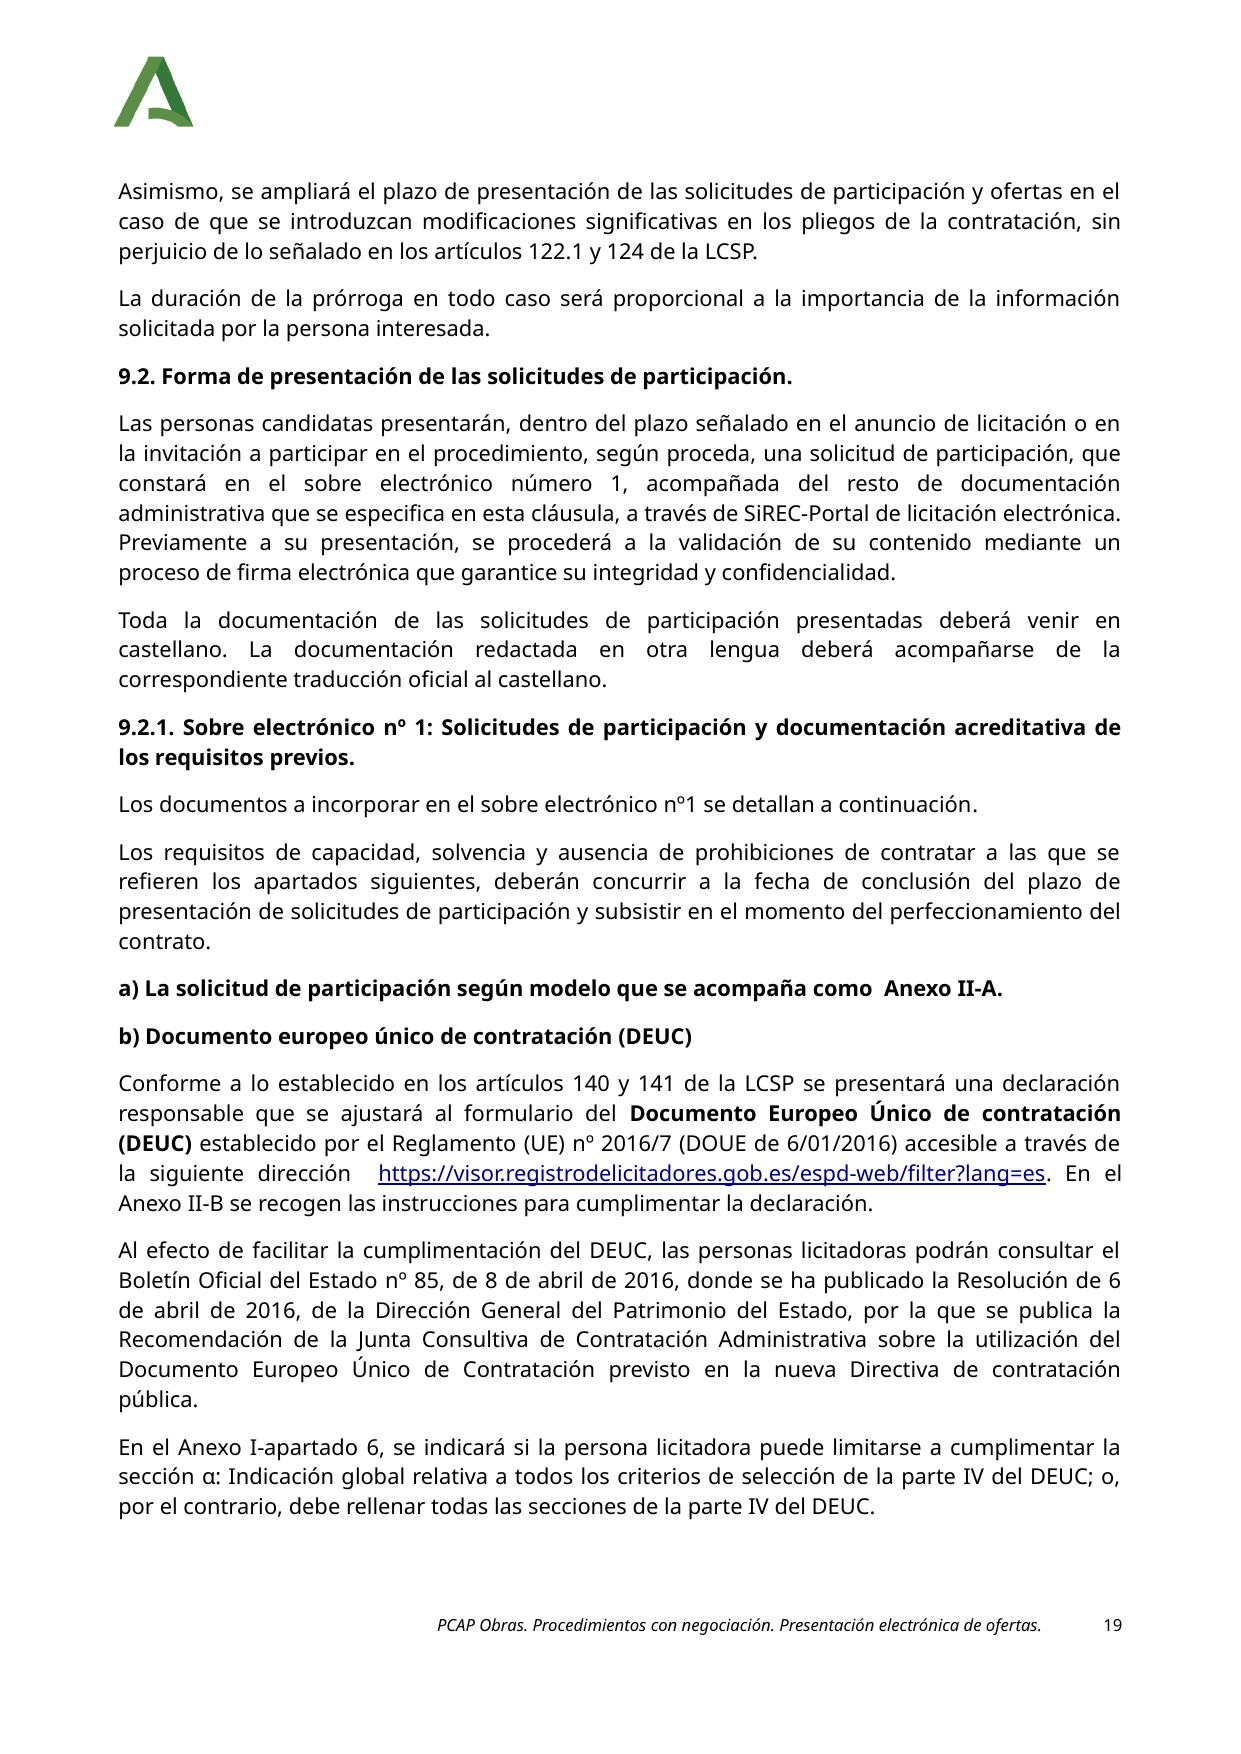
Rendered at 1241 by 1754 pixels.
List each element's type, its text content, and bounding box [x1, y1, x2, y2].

text Las personas candidatas presentarán, dentro del plazo señalado en el anuncio de licitación o en la invitación a participar en el procedimiento, según proceda, una solicitud de participación, que constará en el sobre electrónico número 1, acompañada del resto de documentación administrativa que se especifica en esta cláusula, a través de SiREC-Portal de licitación electrónica. Previamente a su presentación, se procederá a la validación de su contenido mediante un proceso de firma electrónica que garantice su integridad y confidencialidad. [118, 408, 1122, 587]
subtitle 9.2. Forma de presentación de las solicitudes de participación. [118, 361, 1122, 391]
text La duración de la prórroga en todo caso será proporcional a la importancia de la información solicitada por la persona interesada. [118, 283, 1122, 343]
text En el Anexo I-apartado 6, se indicará si la persona licitadora puede limitarse a cumplimentar la sección α: Indicación global relativa a todos los criterios de selección de la parte IV del DEUC; o, por el contrario, debe rellenar todas las secciones de la parte IV del DEUC. [118, 1432, 1122, 1521]
text a) La solicitud de participación según modelo que se acompaña como Anexo II-A. [118, 973, 1122, 1003]
picture [109, 52, 198, 131]
text Asimismo, se ampliará el plazo de presentación de las solicitudes de participación y ofertas en el caso de que se introduzcan modificaciones significativas en los pliegos de la contratación, sin perjuicio de lo señalado en los artículos 122.1 y 124 de la LCSP. [118, 176, 1122, 266]
text Los requisitos de capacidad, solvencia y ausencia de prohibiciones de contratar a las que se refieren los apartados siguientes, deberán concurrir a la fecha de conclusión del plazo de presentación de solicitudes de participación y subsistir en el momento del perfeccionamiento del contrato. [118, 837, 1122, 956]
text Toda la documentación de las solicitudes de participación presentadas deberá venir en castellano. La documentación redactada en otra lengua deberá acompañarse de la correspondiente traducción oficial al castellano. [118, 605, 1122, 694]
subtitle 9.2.1. Sobre electrónico nº 1: Solicitudes de participación y documentación acreditativa de los requisitos previos. [118, 712, 1122, 771]
text Al efecto de facilitar la cumplimentación del DEUC, las personas licitadoras podrán consultar el Boletín Oficial del Estado nº 85, de 8 de abril de 2016, donde se ha publicado la Resolución de 6 de abril de 2016, de la Dirección General del Patrimonio del Estado, por la que se publica la Recomendación de la Junta Consultiva de Contratación Administrativa sobre la utilización del Documento Europeo Único de Contratación previsto en la nueva Directiva de contratación pública. [118, 1235, 1122, 1414]
text Conforme a lo establecido en los artículos 140 y 141 de la LCSP se presentará una declaración responsable que se ajustará al formulario del Documento Europeo Único de contratación (DEUC) establecido por el Reglamento (UE) nº 2016/7 (DOUE de 6/01/2016) accesible a través de la siguiente dirección https://visor.registrodelicitadores.gob.es/espd-web/filter?lang=es. En el Anexo II-B se recogen las instrucciones para cumplimentar la declaración. [118, 1068, 1122, 1217]
text Los documentos a incorporar en el sobre electrónico nº1 se detallan a continuación. [118, 789, 1122, 819]
text b) Documento europeo único de contratación (DEUC) [118, 1021, 1122, 1051]
